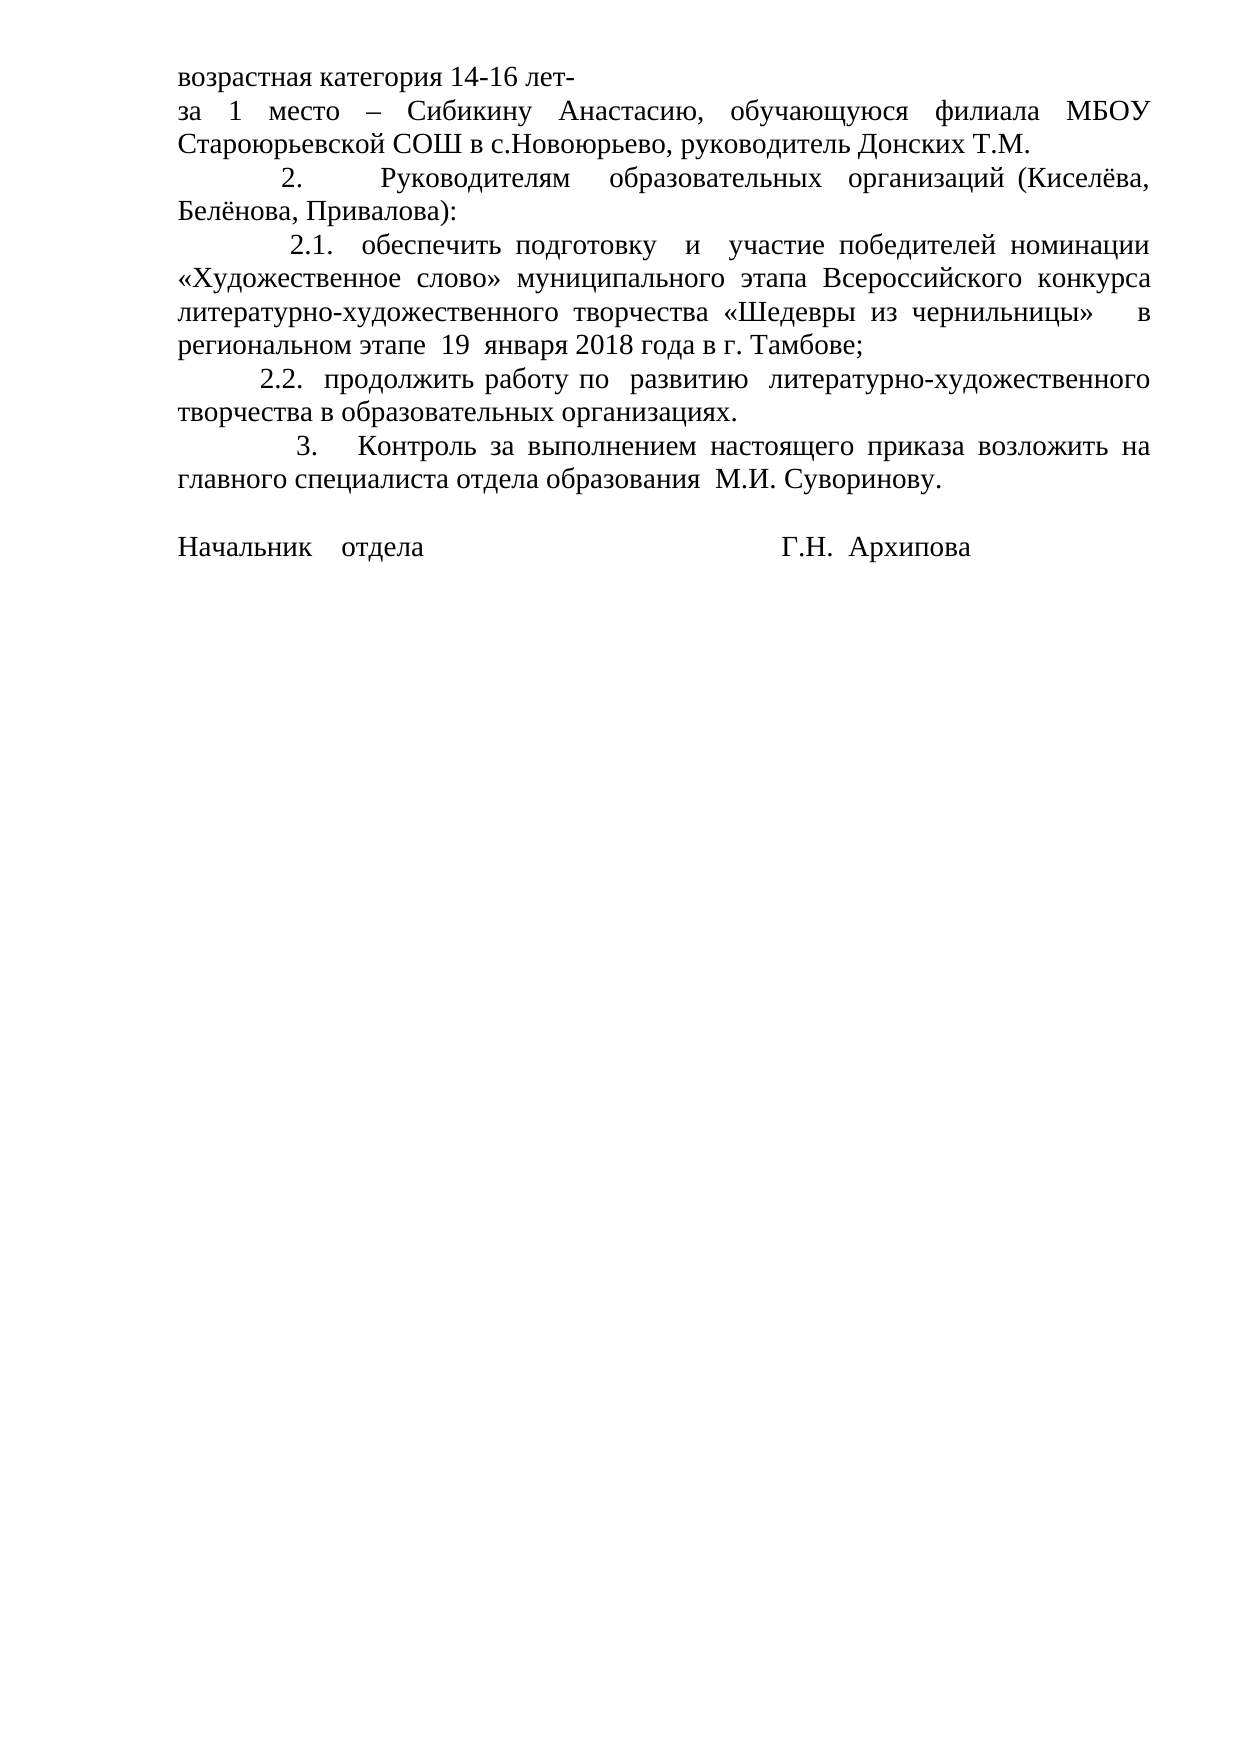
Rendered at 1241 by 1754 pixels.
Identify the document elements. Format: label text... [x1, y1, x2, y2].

text Начальник отдела Г.Н. Архипова [177, 529, 1152, 562]
text за 1 место – Сибикину Анастасию, обучающуюся филиала МБОУ Староюрьевской СОШ в с.Новоюрьево, руководитель Донских Т.М. [177, 93, 1152, 160]
text 2.1. обеспечить подготовку и участие победителей номинации «Художественное слово» муниципального этапа Всероссийского конкурса литературно-художественного творчества «Шедевры из чернильницы» в региональном этапе 19 января 2018 года в г. Тамбове; [177, 227, 1152, 361]
text 2. Руководителям образовательных организаций (Киселёва, Белёнова, Привалова): [177, 160, 1152, 227]
text 3. Контроль за выполнением настоящего приказа возложить на главного специалиста отдела образования М.И. Суворинову. [177, 428, 1152, 495]
text 2.2. продолжить работу по развитию литературно-художественного творчества в образовательных организациях. [177, 361, 1152, 428]
text возрастная категория 14-16 лет- [177, 59, 1152, 93]
